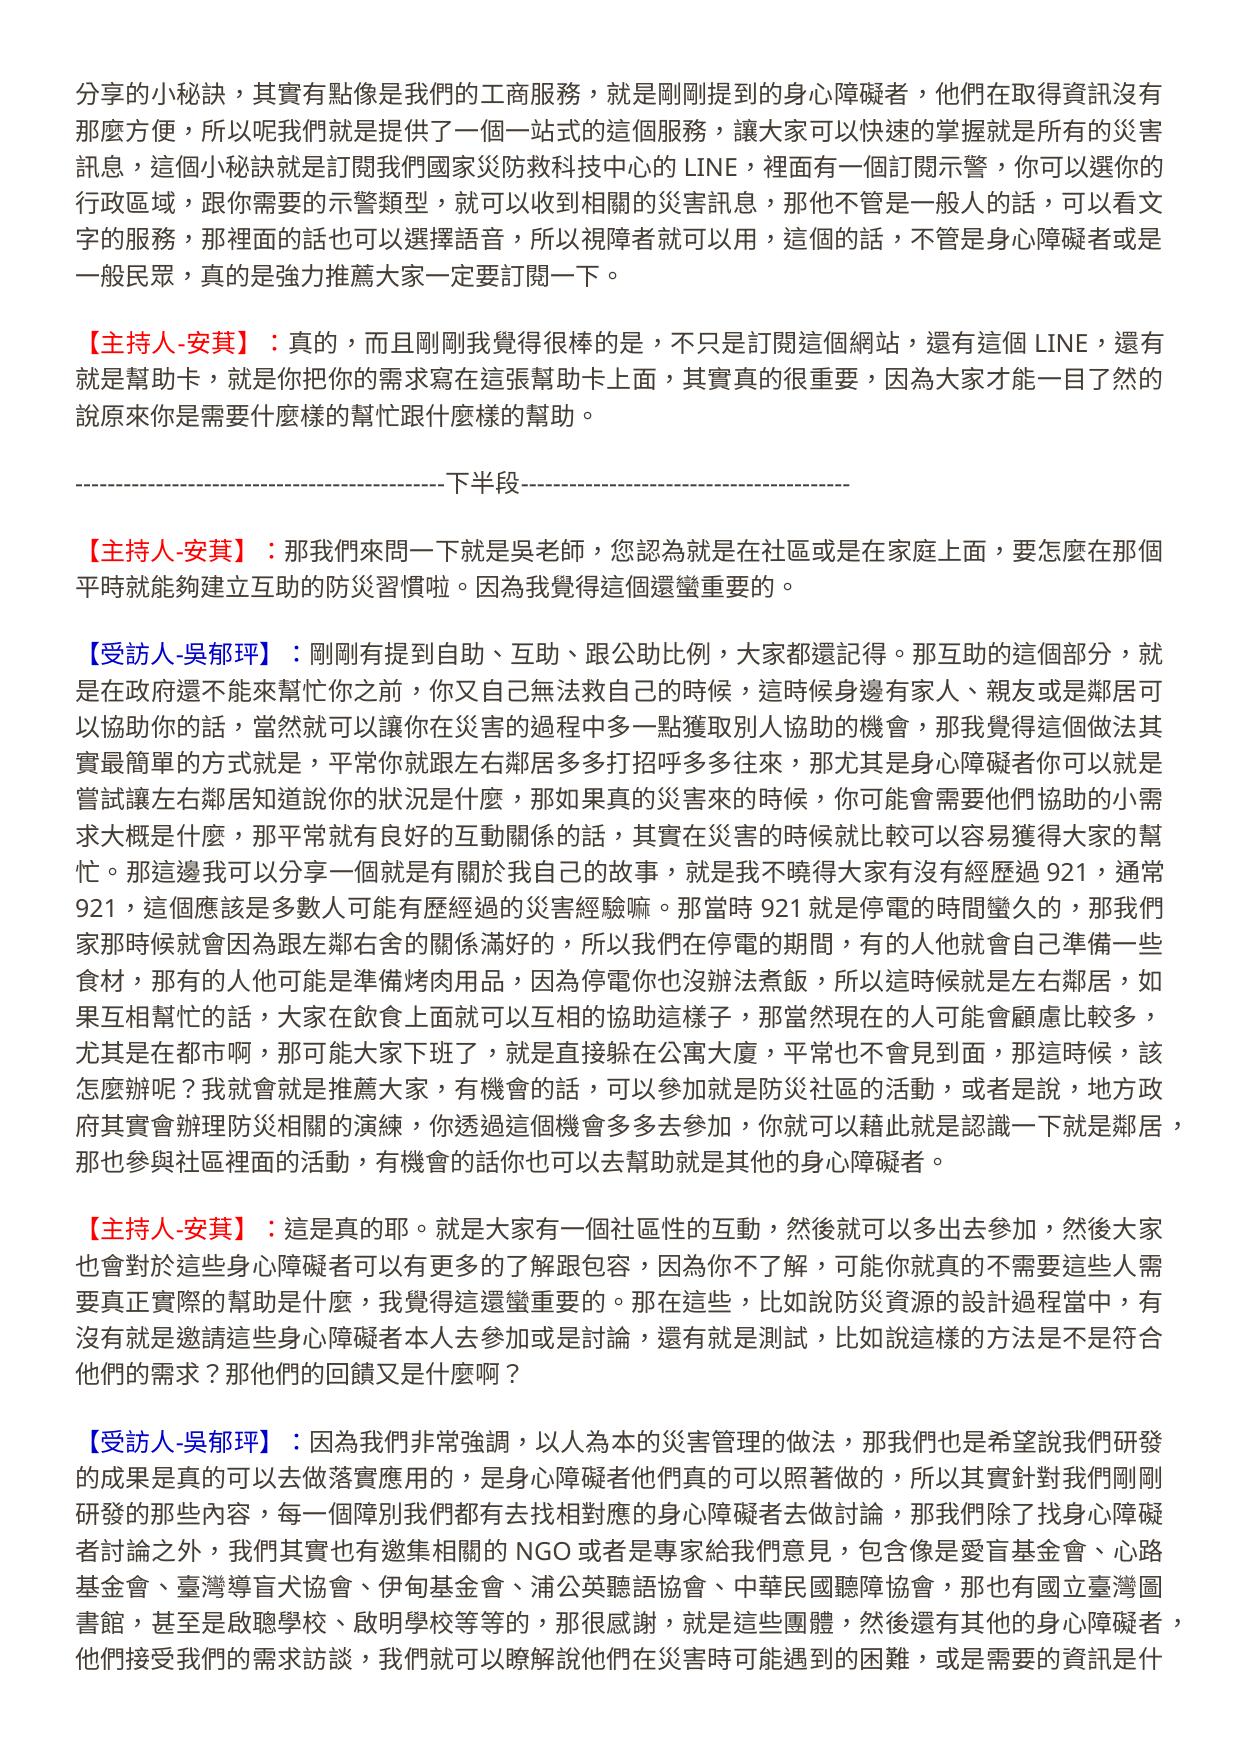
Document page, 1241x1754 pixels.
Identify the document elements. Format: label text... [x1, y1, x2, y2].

subtitle ----------------------------------------------下半段----------------------------------------- [75, 464, 1165, 500]
subtitle 【主持人-安萁】：這是真的耶。就是大家有一個社區性的互動，然後就可以多出去參加，然後大家也會對於這些身心障礙者可以有更多的了解跟包容，因為你不了解，可能你就真的不需要這些人需要真正實際的幫助是什麼，我覺得這還蠻重要的。那在這些，比如說防災資源的設計過程當中，有沒有就是邀請這些身心障礙者本人去參加或是討論，還有就是測試，比如說這樣的方法是不是符合他們的需求？那他們的回饋又是什麼啊？ [75, 1210, 1165, 1391]
subtitle 【主持人-安萁】：那我們來問一下就是吳老師，您認為就是在社區或是在家庭上面，要怎麼在那個平時就能夠建立互助的防災習慣啦。因為我覺得這個還蠻重要的。 [75, 531, 1165, 604]
subtitle 【主持人-安萁】：真的，而且剛剛我覺得很棒的是，不只是訂閱這個網站，還有這個LINE，還有就是幫助卡，就是你把你的需求寫在這張幫助卡上面，其實真的很重要，因為大家才能一目了然的說原來你是需要什麼樣的幫忙跟什麼樣的幫助。 [75, 324, 1165, 432]
subtitle 【受訪人-吳郁玶】：剛剛有提到自助、互助、跟公助比例，大家都還記得。那互助的這個部分，就是在政府還不能來幫忙你之前，你又自己無法救自己的時候，這時候身邊有家人、親友或是鄰居可以協助你的話，當然就可以讓你在災害的過程中多一點獲取別人協助的機會，那我覺得這個做法其實最簡單的方式就是，平常你就跟左右鄰居多多打招呼多多往來，那尤其是身心障礙者你可以就是嘗試讓左右鄰居知道說你的狀況是什麼，那如果真的災害來的時候，你可能會需要他們協助的小需求大概是什麼，那平常就有良好的互動關係的話，其實在災害的時候就比較可以容易獲得大家的幫忙。那這邊我可以分享一個就是有關於我自己的故事，就是我不曉得大家有沒有經歷過921，通常921，這個應該是多數人可能有歷經過的災害經驗嘛。那當時921就是停電的時間蠻久的，那我們家那時候就會因為跟左鄰右舍的關係滿好的，所以我們在停電的期間，有的人他就會自己準備一些食材，那有的人他可能是準備烤肉用品，因為停電你也沒辦法煮飯，所以這時候就是左右鄰居，如果互相幫忙的話，大家在飲食上面就可以互相的協助這樣子，那當然現在的人可能會顧慮比較多，尤其是在都市啊，那可能大家下班了，就是直接躲在公寓大廈，平常也不會見到面，那這時候，該怎麼辦呢？我就會就是推薦大家，有機會的話，可以參加就是防災社區的活動，或者是說，地方政府其實會辦理防災相關的演練，你透過這個機會多多去參加，你就可以藉此就是認識一下就是鄰居，那也參與社區裡面的活動，有機會的話你也可以去幫助就是其他的身心障礙者。 [75, 635, 1165, 1179]
subtitle 【受訪人-吳郁玶】：好啊。就是如果要是講到幾個簡單的小秘訣的話，對身心障礙者來說，輔具通常是最重要的物品，也是最重要的影響他們的生活，還有在跟外界溝通的管道，那甚至於如果少這個輔具可能會影響他們的生命安全。那如果要是發生大地震或是停電的時候，在全黑的環境中，我們可能一下子會找不到我們的輔具，所以有一個簡單的做法，就是你平常就在你的輔具外面貼發光貼紙，譬如說你就是在你的輪椅上面貼發光貼紙，如果停電的話，全黑的環境中，你就可以透過那個發光貼紙，很快的找到你的輪椅這樣子。那像聽覺障礙者，他不可能24小時都戴著助聽器嘛，一定會需要拿下來充電啊，所以睡覺的時候，當你把助聽器拿下來的話，我們就會建議助聽器，就是把它放在充電盒、除濕盒或者是收納盒裡面，那這個盒子下方的話，你可以鋪止滑墊、防震墊或是貼鎮定貼，這樣子地震來，它晃動了也不會直接掉到地上而找不到這樣子，在災害的時候就可以幫忙你，那除此之外的話，我覺得還有另外一個有趣的小秘訣想要分享給大家這個，是我們在國外文獻上面有看到的，就是如果你今天去外面住宿的話，建議就是身心障礙者，你可以把你的身心狀況告訴旅館的服務人員，這樣子如果真的旅館，你在住宿的過程中發生了一些意外，包含不只是颱風地震，例如說像火災的話，其實旅館人員也可以，因為你有不同的身心障礙，而提供你不一樣的通知方式這樣子。那除此之外，還想分享一個很簡單的小秘訣，就是事先把你的狀況寫在一個幫助卡上面，就是讓大家知道說你的需求可能有哪些，你需要什麼樣的幫忙或是服務，這樣子不管你是疏散到外面，或者是說到收容場所，不管是旁邊一般人，還是說是收容所的管理人員看到你的幫助卡，就會知道你需要的需求，或者是知道你需要的服務，就可以有效的去幫助你。那最後一個我想要再分享的小秘訣，其實有點像是我們的工商服務，就是剛剛提到的身心障礙者，他們在取得資訊沒有那麼方便，所以呢我們就是提供了一個一站式的這個服務，讓大家可以快速的掌握就是所有的災害訊息，這個小秘訣就是訂閱我們國家災防救科技中心的LINE，裡面有一個訂閱示警，你可以選你的行政區域，跟你需要的示警類型，就可以收到相關的災害訊息，那他不管是一般人的話，可以看文字的服務，那裡面的話也可以選擇語音，所以視障者就可以用，這個的話，不管是身心障礙者或是一般民眾，真的是強力推薦大家一定要訂閱一下。 [75, 75, 1165, 292]
subtitle 【受訪人-吳郁玶】：因為我們非常強調，以人為本的災害管理的做法，那我們也是希望說我們研發的成果是真的可以去做落實應用的，是身心障礙者他們真的可以照著做的，所以其實針對我們剛剛研發的那些內容，每一個障別我們都有去找相對應的身心障礙者去做討論，那我們除了找身心障礙者討論之外，我們其實也有邀集相關的NGO或者是專家給我們意見，包含像是愛盲基金會、心路基金會、臺灣導盲犬協會、伊甸基金會、浦公英聽語協會、中華民國聽障協會，那也有國立臺灣圖書館，甚至是啟聰學校、啟明學校等等的，那很感謝，就是這些團體，然後還有其他的身心障礙者，他們接受我們的需求訪談，我們就可以瞭解說他們在災害時可能遇到的困難，或是需要的資訊是什麼，那我們把我們的策略就是完成之後，我們有請他們幫我們看一下，這些初稿內容合不合適？有沒有需要調整的部分？那大家就會針對文字表達不清楚的地方，或是他們額外有想到一些小方法小秘訣的部分，他們就會回饋給我們，像是聽浦公英聽語協會，他就有提供給我們現在臺灣導聾犬的現況，對，導聾犬，這個有機會的話我們可以後續再做討論，那除此之外的話，他們也幫我們協助就是去找一些專家，就是讓我們知道語音轉成文字的輔具大概有哪些？那像啟聰學校的老師，就有提醒我們說其實當颱風來的時候，或是風雨很大的時候，他們會提醒小朋友，要把助聽器稍微遮蔽一下，因為助聽器，如果碰到水或風雨太大的話，它其實是會損壞的，那這個的話，對我們一般人來說，我們其實不太知道這個狀況，所以藉由這樣子的需求訪談，他們回饋給我們的內容，我們就可以寫在我們的防災策略裡面提醒大家注意，那還有一個，我覺得蠻有趣的，是肢體障礙者，他有提到，因為他們的輔具很常需要充電，所以他們就會覺得說到收容所的時候，其實那個插座是不太夠用的，那這個時候如果要是有自己準備延長線的話，他在充他的輔具就會比較方便，那當然我們剛剛有提到就是我們有做防災雙視圖書嘛，這個是點字的部分，那點字的部分，我們就有請就是視障圖書館的館員還有啟明學校的學生，幫我們去做測試，他們就會告訴我們說他們覺得點字可能哪裡摸不清楚啊，或是覺得怎麼樣改善可以更符合他們的需求，甚至鼓勵我們說其實對視障者來講，除了書之外，未來可以考慮錄podcast等等的，那我們這一集，主要是要提的是防災無障礙網頁嘛。那既然是防災無障礙網頁，所以我們當然也有請視障者幫我們去體驗看看說，我們的無障礙網頁的內容，他們是不是在語音報讀上面都符合他們的需求，那我們也會根據他們的回饋去修正我們網頁的內容。 [75, 1422, 1165, 1676]
